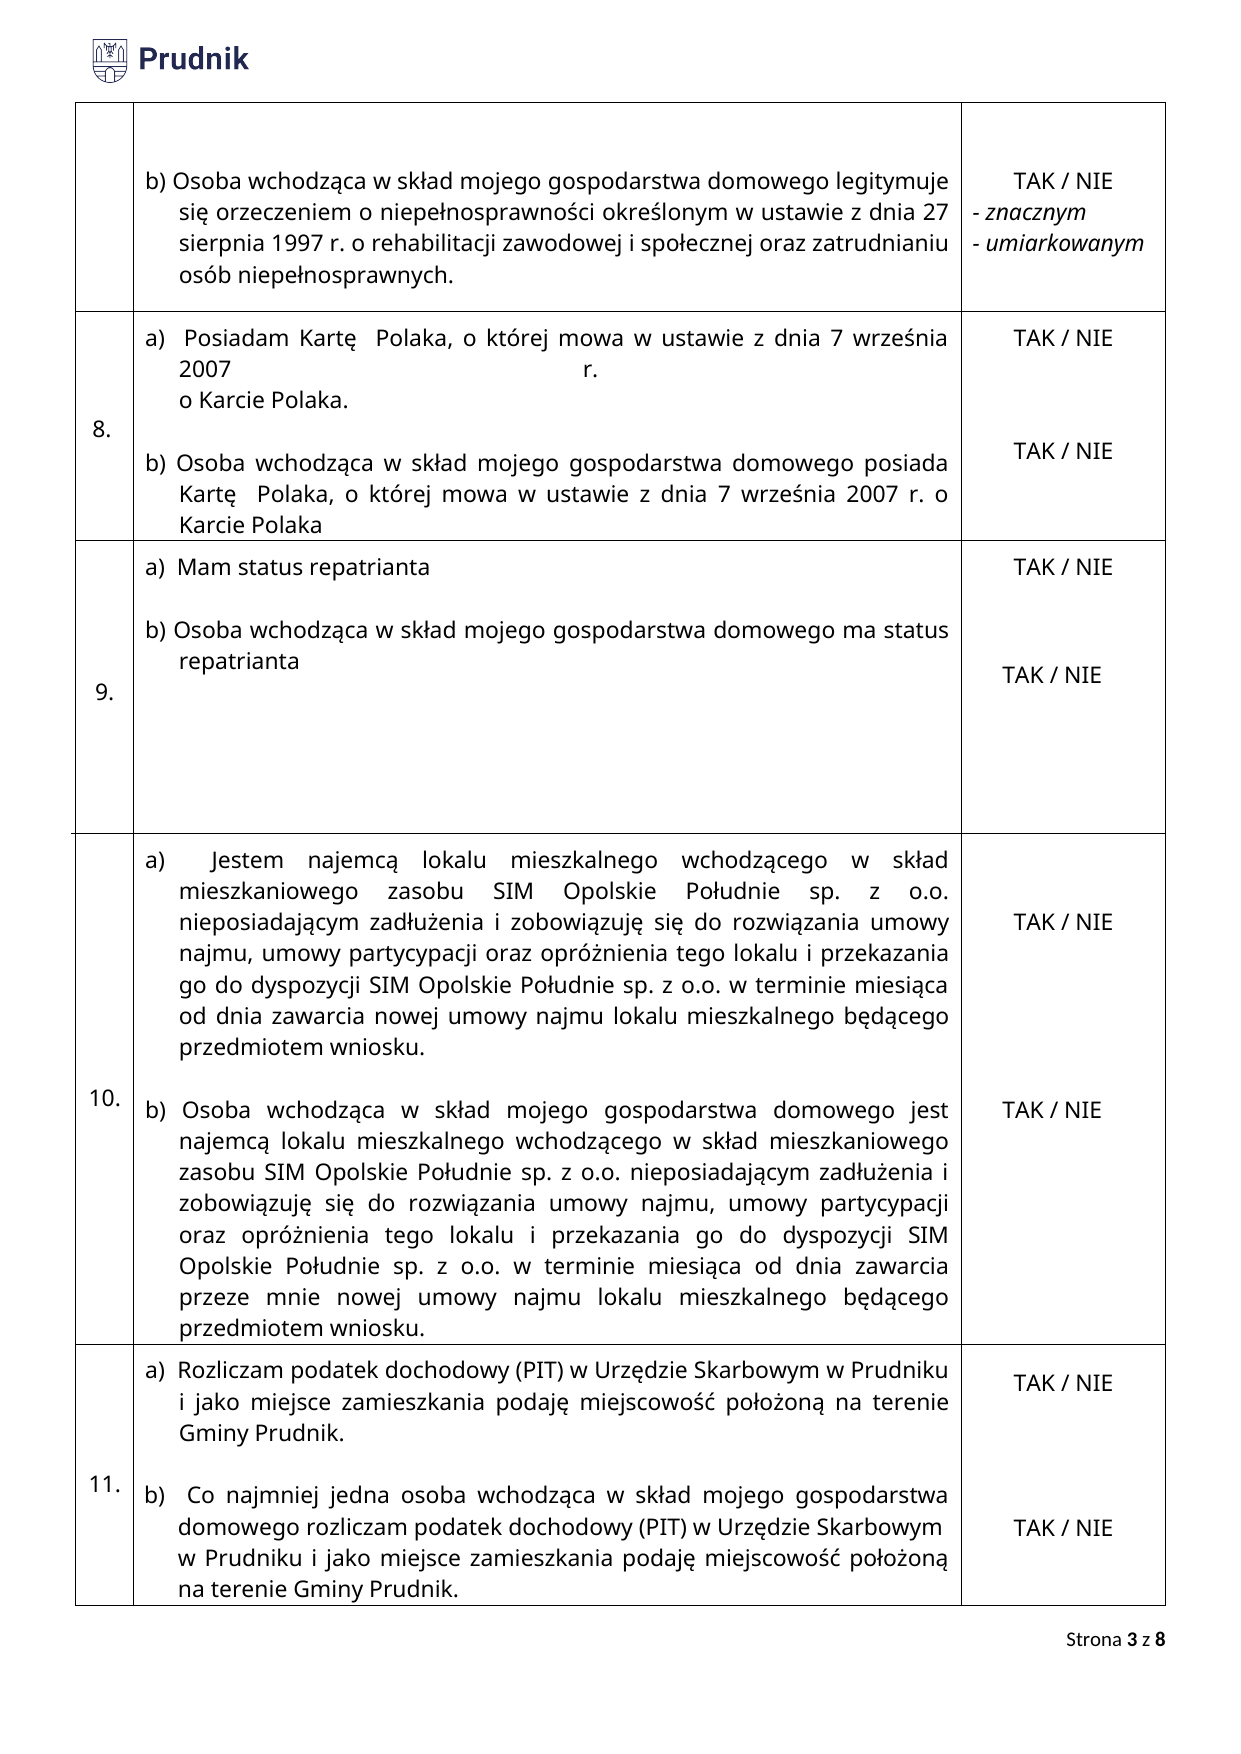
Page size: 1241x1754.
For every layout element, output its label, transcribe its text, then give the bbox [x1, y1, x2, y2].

table_cell TAK / NIE TAK / NIE [962, 1345, 1165, 1604]
table_cell a) Rozliczam podatek dochodowy (PIT) w Urzędzie Skarbowym w Prudniku i jako miejsce zamieszkania podaję miejscowość położoną na terenie Gminy Prudnik. b) Co najmniej jedna osoba wchodząca w skład mojego gospodarstwa domowego rozliczam podatek dochodowy (PIT) w Urzędzie Skarbowym w Prudniku i jako miejsce zamieszkania podaję miejscowość położoną na terenie Gminy Prudnik. [134, 1345, 961, 1604]
table_cell TAK / NIE TAK / NIE [962, 834, 1165, 1343]
table_cell TAK / NIE TAK / NIE [962, 312, 1165, 540]
table_cell TAK / NIE TAK / NIE [962, 541, 1165, 833]
table_cell a) Jestem najemcą lokalu mieszkalnego wchodzącego w skład mieszkaniowego zasobu SIM Opolskie Południe sp. z o.o. nieposiadającym zadłużenia i zobowiązuję się do rozwiązania umowy najmu, umowy partycypacji oraz opróżnienia tego lokalu i przekazania go do dyspozycji SIM Opolskie Południe sp. z o.o. w terminie miesiąca od dnia zawarcia nowej umowy najmu lokalu mieszkalnego będącego przedmiotem wniosku. b) Osoba wchodząca w skład mojego gospodarstwa domowego jest najemcą lokalu mieszkalnego wchodzącego w skład mieszkaniowego zasobu SIM Opolskie Południe sp. z o.o. nieposiadającym zadłużenia i zobowiązuję się do rozwiązania umowy najmu, umowy partycypacji oraz opróżnienia tego lokalu i przekazania go do dyspozycji SIM Opolskie Południe sp. z o.o. w terminie miesiąca od dnia zawarcia przeze mnie nowej umowy najmu lokalu mieszkalnego będącego przedmiotem wniosku. [134, 834, 961, 1343]
table_cell a) Mam status repatrianta b) Osoba wchodząca w skład mojego gospodarstwa domowego ma status repatrianta [134, 541, 961, 833]
table_cell 9. [76, 541, 133, 833]
table_cell b) Osoba wchodząca w skład mojego gospodarstwa domowego legitymuje się orzeczeniem o niepełnosprawności określonym w ustawie z dnia 27 sierpnia 1997 r. o rehabilitacji zawodowej i społecznej oraz zatrudnianiu osób niepełnosprawnych. [134, 103, 961, 311]
table_cell 8. [76, 312, 133, 540]
table_cell 10. [76, 834, 133, 1343]
table_cell [76, 103, 133, 311]
table_cell 11. [76, 1345, 133, 1604]
table_cell TAK / NIE - znacznym - umiarkowanym [962, 103, 1165, 311]
table_cell a) Posiadam Kartę Polaka, o której mowa w ustawie z dnia 7 września 2007 r. o Karcie Polaka. b) Osoba wchodząca w skład mojego gospodarstwa domowego posiada Kartę Polaka, o której mowa w ustawie z dnia 7 września 2007 r. o Karcie Polaka [134, 312, 961, 540]
